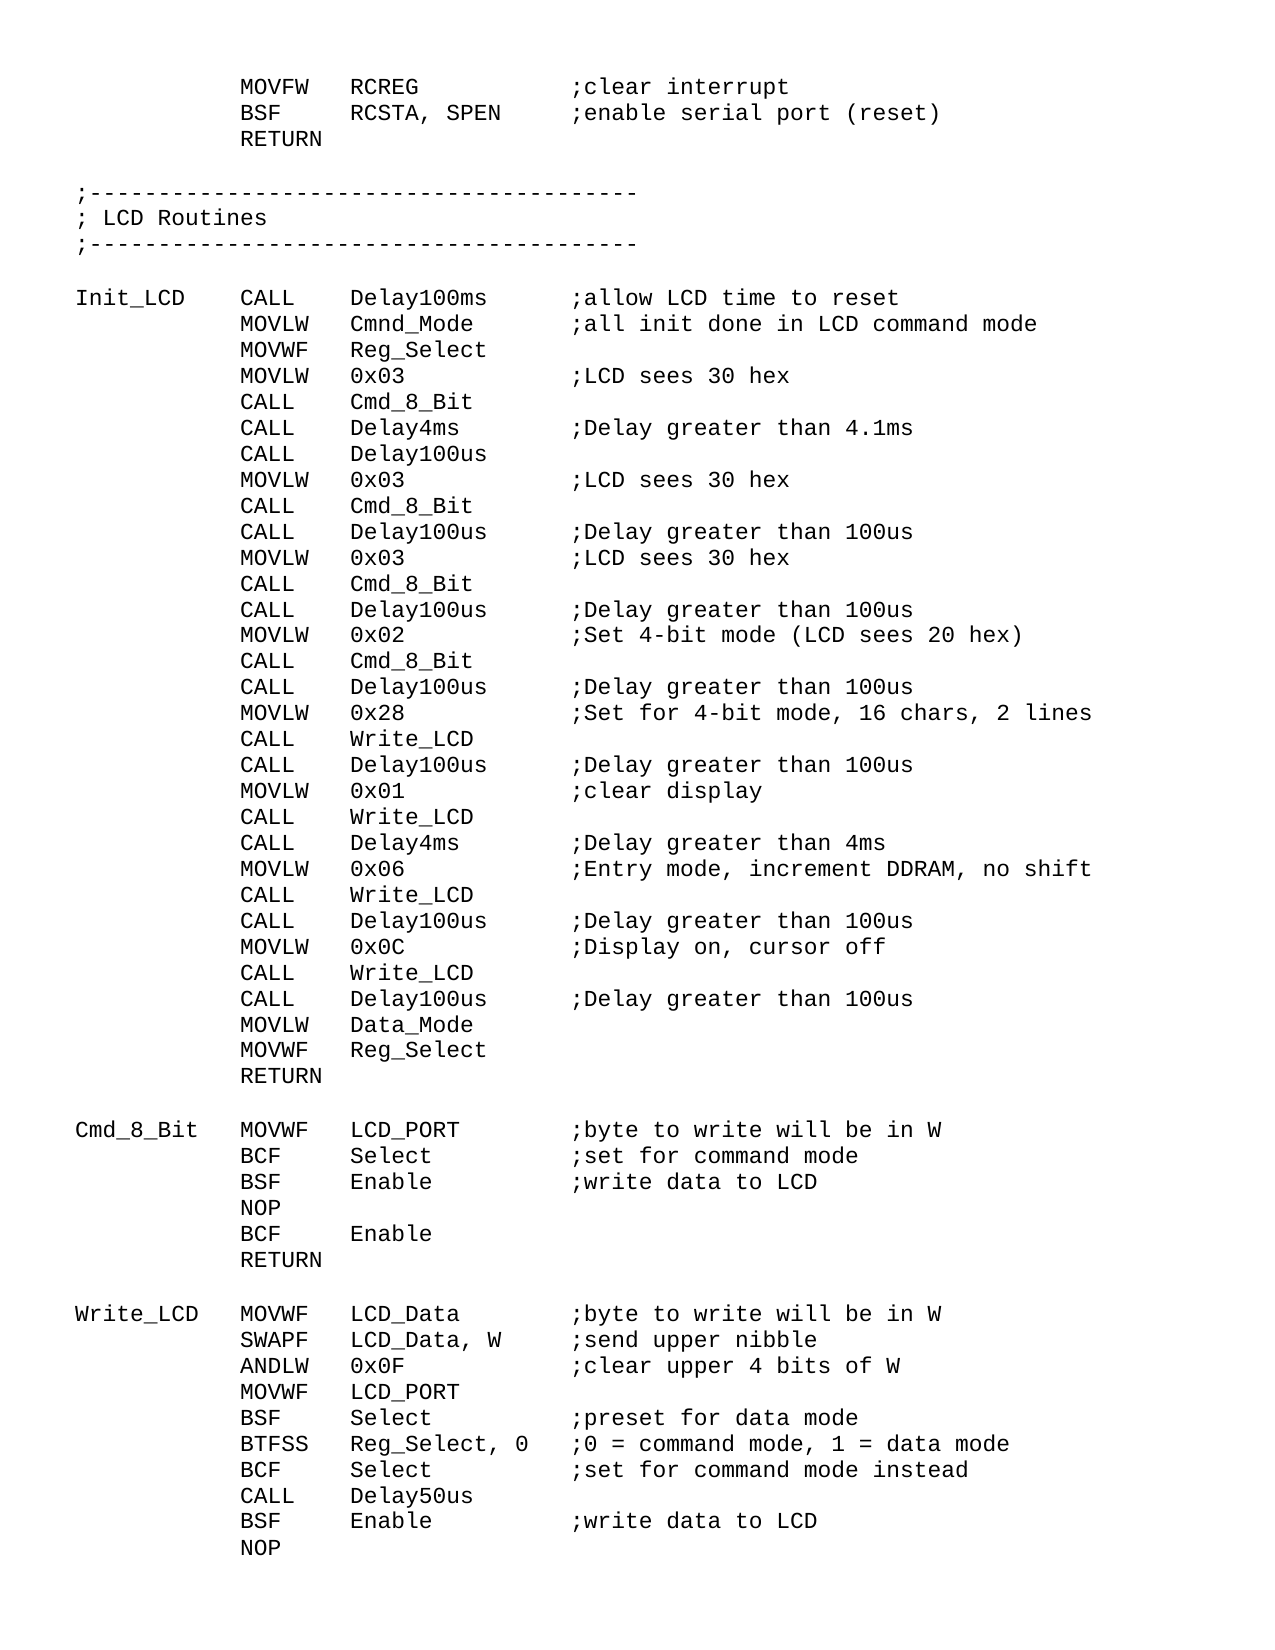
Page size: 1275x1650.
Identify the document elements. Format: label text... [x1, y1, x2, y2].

text CALL Delay50us [75, 1484, 1200, 1510]
text CALL Cmd_8_Bit [75, 494, 1200, 520]
text CALL Delay100us ;Delay greater than 100us [75, 987, 1200, 1013]
text BCF Select ;set for command mode instead [75, 1458, 1200, 1484]
text MOVWF Reg_Select [75, 338, 1200, 364]
text CALL Delay100us ;Delay greater than 100us [75, 753, 1200, 779]
text NOP [75, 1197, 1200, 1222]
text BSF Enable ;write data to LCD [75, 1171, 1200, 1197]
text BCF Select ;set for command mode [75, 1145, 1200, 1171]
text Cmd_8_Bit MOVWF LCD_PORT ;byte to write will be in W [75, 1119, 1200, 1145]
text Write_LCD MOVWF LCD_Data ;byte to write will be in W [75, 1302, 1200, 1328]
text MOVLW 0x28 ;Set for 4-bit mode, 16 chars, 2 lines [75, 702, 1200, 728]
text Init_LCD CALL Delay100ms ;allow LCD time to reset [75, 287, 1200, 313]
text MOVWF Reg_Select [75, 1039, 1200, 1065]
text CALL Delay4ms ;Delay greater than 4ms [75, 831, 1200, 857]
text ANDLW 0x0F ;clear upper 4 bits of W [75, 1354, 1200, 1380]
text MOVLW 0x03 ;LCD sees 30 hex [75, 468, 1200, 494]
text MOVWF LCD_PORT [75, 1380, 1200, 1406]
text NOP [75, 1536, 1200, 1562]
text MOVLW 0x06 ;Entry mode, increment DDRAM, no shift [75, 857, 1200, 883]
text CALL Delay4ms ;Delay greater than 4.1ms [75, 416, 1200, 442]
text CALL Cmd_8_Bit [75, 390, 1200, 416]
text RETURN [75, 127, 1200, 153]
text CALL Write_LCD [75, 883, 1200, 909]
text RETURN [75, 1248, 1200, 1274]
text CALL Delay100us ;Delay greater than 100us [75, 598, 1200, 624]
text BSF Enable ;write data to LCD [75, 1510, 1200, 1536]
text CALL Delay100us ;Delay greater than 100us [75, 676, 1200, 702]
text CALL Cmd_8_Bit [75, 650, 1200, 676]
text CALL Cmd_8_Bit [75, 572, 1200, 598]
text CALL Write_LCD [75, 961, 1200, 987]
text MOVLW 0x02 ;Set 4-bit mode (LCD sees 20 hex) [75, 624, 1200, 650]
text BSF RCSTA, SPEN ;enable serial port (reset) [75, 101, 1200, 127]
text CALL Write_LCD [75, 728, 1200, 753]
text MOVLW 0x03 ;LCD sees 30 hex [75, 364, 1200, 390]
text CALL Delay100us ;Delay greater than 100us [75, 909, 1200, 935]
text MOVLW Cmnd_Mode ;all init done in LCD command mode [75, 313, 1200, 338]
text ; LCD Routines [75, 207, 1200, 233]
text CALL Delay100us [75, 442, 1200, 468]
text MOVLW Data_Mode [75, 1013, 1200, 1039]
text CALL Delay100us ;Delay greater than 100us [75, 520, 1200, 546]
text ;---------------------------------------- [75, 233, 1200, 259]
text SWAPF LCD_Data, W ;send upper nibble [75, 1328, 1200, 1354]
text CALL Write_LCD [75, 805, 1200, 831]
text MOVLW 0x0C ;Display on, cursor off [75, 935, 1200, 961]
text BSF Select ;preset for data mode [75, 1406, 1200, 1432]
text MOVLW 0x03 ;LCD sees 30 hex [75, 546, 1200, 572]
text ;---------------------------------------- [75, 181, 1200, 207]
text MOVFW RCREG ;clear interrupt [75, 75, 1200, 101]
text MOVLW 0x01 ;clear display [75, 779, 1200, 805]
text BTFSS Reg_Select, 0 ;0 = command mode, 1 = data mode [75, 1432, 1200, 1458]
text BCF Enable [75, 1222, 1200, 1248]
text RETURN [75, 1065, 1200, 1091]
